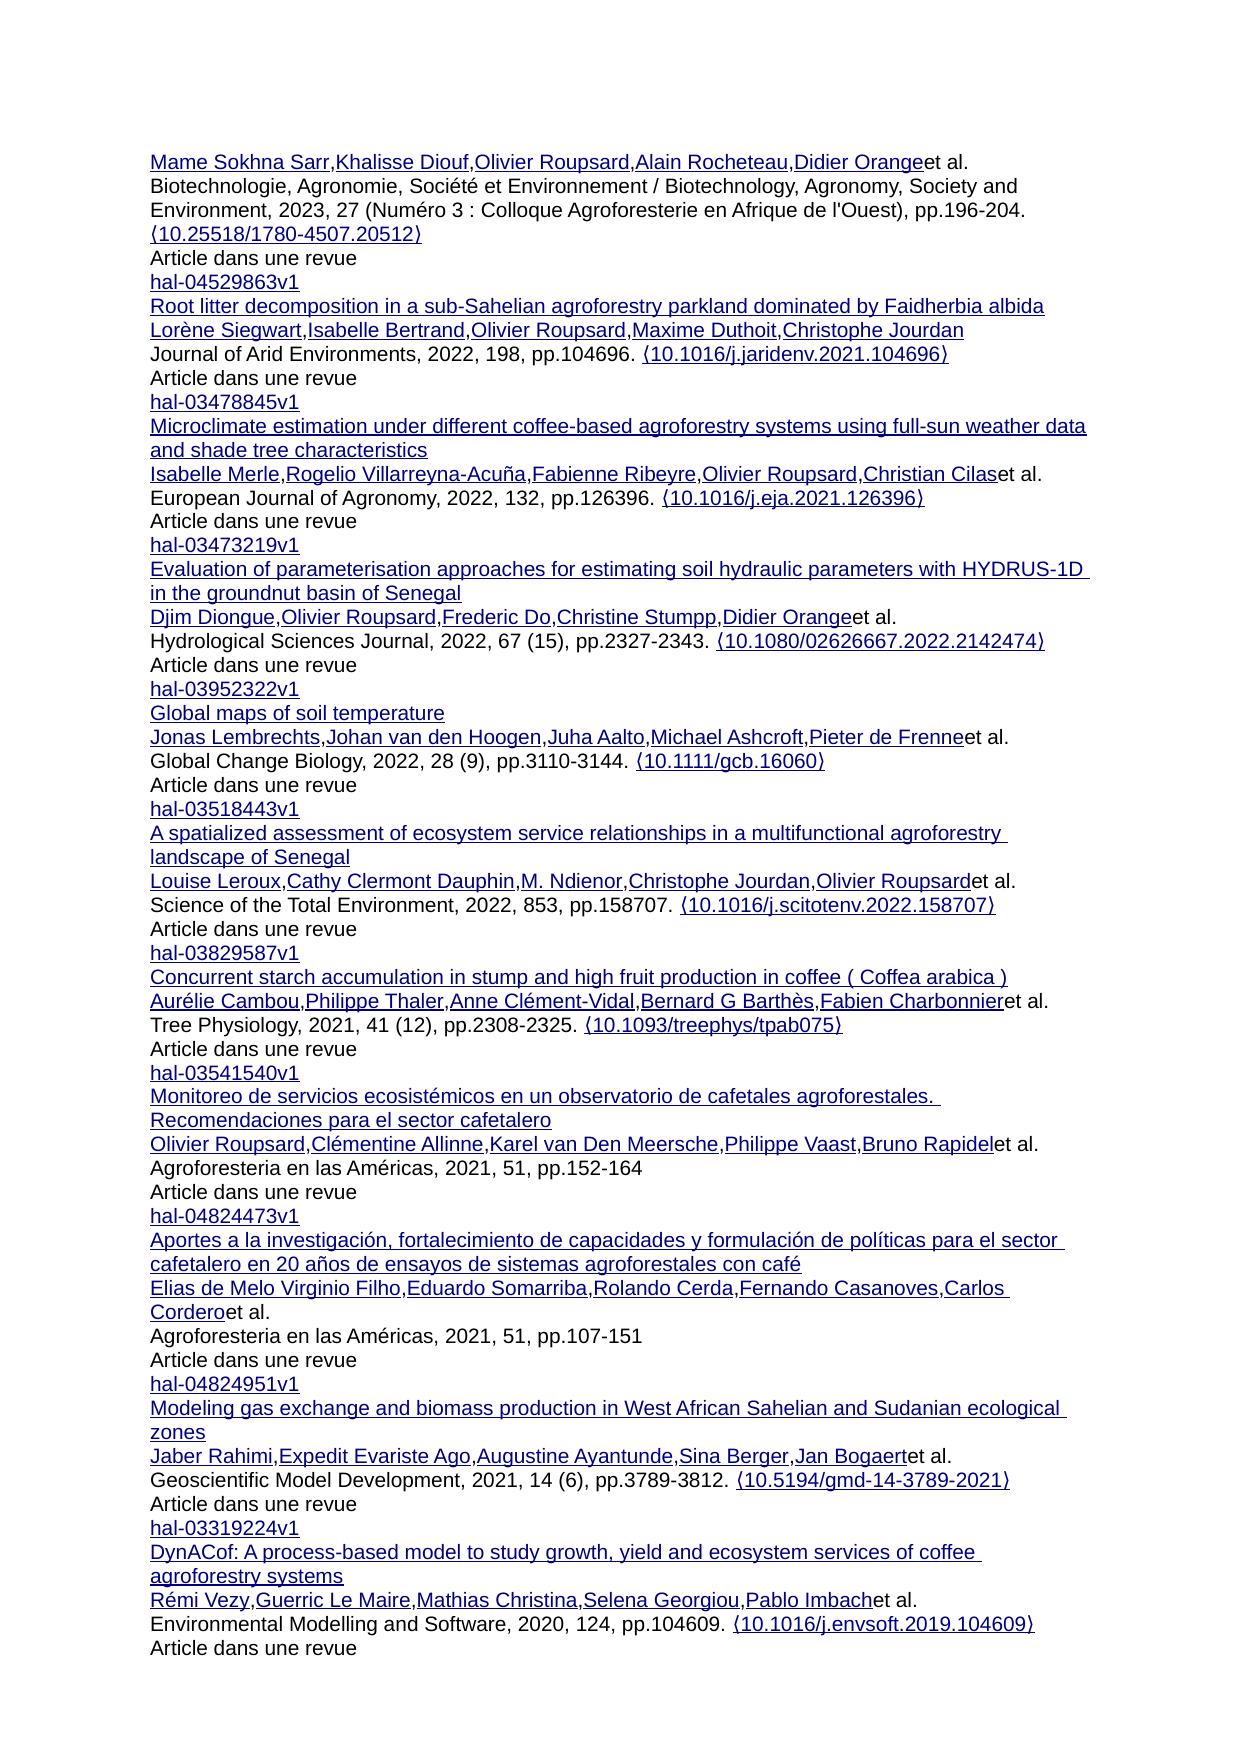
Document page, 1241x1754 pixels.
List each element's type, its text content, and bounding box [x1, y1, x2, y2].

table_cell Monitoreo de servicios ecosistémicos en un observatorio de cafetales agroforestales. Recomendaciones para el sector cafetalero Olivier Roupsard,Clémentine Allinne,Karel van Den Meersche,Philippe Vaast,Bruno Rapidelet al. Agroforesteria en las Américas, 2021, 51, pp.152-164 Article dans une revue hal-04824473v1 [150, 1084, 1090, 1228]
table_cell Evaluation of parameterisation approaches for estimating soil hydraulic parameters with HYDRUS-1D [150, 557, 1090, 578]
table_cell DynACof: A process-based model to study growth, yield and ecosystem services of coffee agroforestry systems Rémi Vezy,Guerric Le Maire,Mathias Christina,Selena Georgiou,Pablo Imbachet al. Environmental Modelling and Software, 2020, 124, pp.104609. ⟨10.1016/j.envsoft.2019.104609⟩ Article dans une revue [150, 1540, 1090, 1659]
table_cell Global maps of soil temperature Jonas Lembrechts,Johan van den Hoogen,Juha Aalto,Michael Ashcroft,Pieter de Frenneet al. Global Change Biology, 2022, 28 (9), pp.3110-3144. ⟨10.1111/gcb.16060⟩ Article dans une revue hal-03518443v1 [150, 701, 1090, 821]
table_cell Aportes a la investigación, fortalecimiento de capacidades y formulación de políticas para el sector cafetalero en 20 años de ensayos de sistemas agroforestales con café Elias de Melo Virginio Filho,Eduardo Somarriba,Rolando Cerda,Fernando Casanoves,Carlos Corderoet al. Agroforesteria en las Américas, 2021, 51, pp.107-151 Article dans une revue hal-04824951v1 [150, 1228, 1090, 1396]
table_cell Root litter decomposition in a sub-Sahelian agroforestry parkland dominated by Faidherbia albida Lorène Siegwart,Isabelle Bertrand,Olivier Roupsard,Maxime Duthoit,Christophe Jourdan Journal of Arid Environments, 2022, 198, pp.104696. ⟨10.1016/j.jaridenv.2021.104696⟩ Article dans une revue hal-03478845v1 [150, 294, 1090, 413]
table_cell A spatialized assessment of ecosystem service relationships in a multifunctional agroforestry landscape of Senegal Louise Leroux,Cathy Clermont Dauphin,M. Ndienor,Christophe Jourdan,Olivier Roupsardet al. Science of the Total Environment, 2022, 853, pp.158707. ⟨10.1016/j.scitotenv.2022.158707⟩ Article dans une revue hal-03829587v1 [150, 821, 1090, 964]
table_cell Mame Sokhna Sarr,Khalisse Diouf,Olivier Roupsard,Alain Rocheteau,Didier Orangeet al. Biotechnologie, Agronomie, Société et Environnement / Biotechnology, Agronomy, Society and Environment, 2023, 27 (Numéro 3 : Colloque Agroforesterie en Afrique de l'Ouest), pp.196-204. ⟨10.25518/1780-4507.20512⟩ Article dans une revue hal-04529863v1 [150, 150, 1090, 294]
table_cell Concurrent starch accumulation in stump and high fruit production in coffee ( Coffea arabica ) Aurélie Cambou,Philippe Thaler,Anne Clément-Vidal,Bernard G Barthès,Fabien Charbonnieret al. Tree Physiology, 2021, 41 (12), pp.2308-2325. ⟨10.1093/treephys/tpab075⟩ Article dans une revue hal-03541540v1 [150, 965, 1090, 1084]
table_cell in the groundnut basin of Senegal Djim Diongue,Olivier Roupsard,Frederic Do,Christine Stumpp,Didier Orangeet al. Hydrological Sciences Journal, 2022, 67 (15), pp.2327-2343. ⟨10.1080/02626667.2022.2142474⟩ Article dans une revue hal-03952322v1 [150, 579, 1090, 701]
table_cell Microclimate estimation under different coffee-based agroforestry systems using full-sun weather data and shade tree characteristics Isabelle Merle,Rogelio Villarreyna-Acuña,Fabienne Ribeyre,Olivier Roupsard,Christian Cilaset al. European Journal of Agronomy, 2022, 132, pp.126396. ⟨10.1016/j.eja.2021.126396⟩ Article dans une revue hal-03473219v1 [150, 414, 1090, 557]
table_cell Modeling gas exchange and biomass production in West African Sahelian and Sudanian ecological zones Jaber Rahimi,Expedit Evariste Ago,Augustine Ayantunde,Sina Berger,Jan Bogaertet al. Geoscientific Model Development, 2021, 14 (6), pp.3789-3812. ⟨10.5194/gmd-14-3789-2021⟩ Article dans une revue hal-03319224v1 [150, 1396, 1090, 1539]
